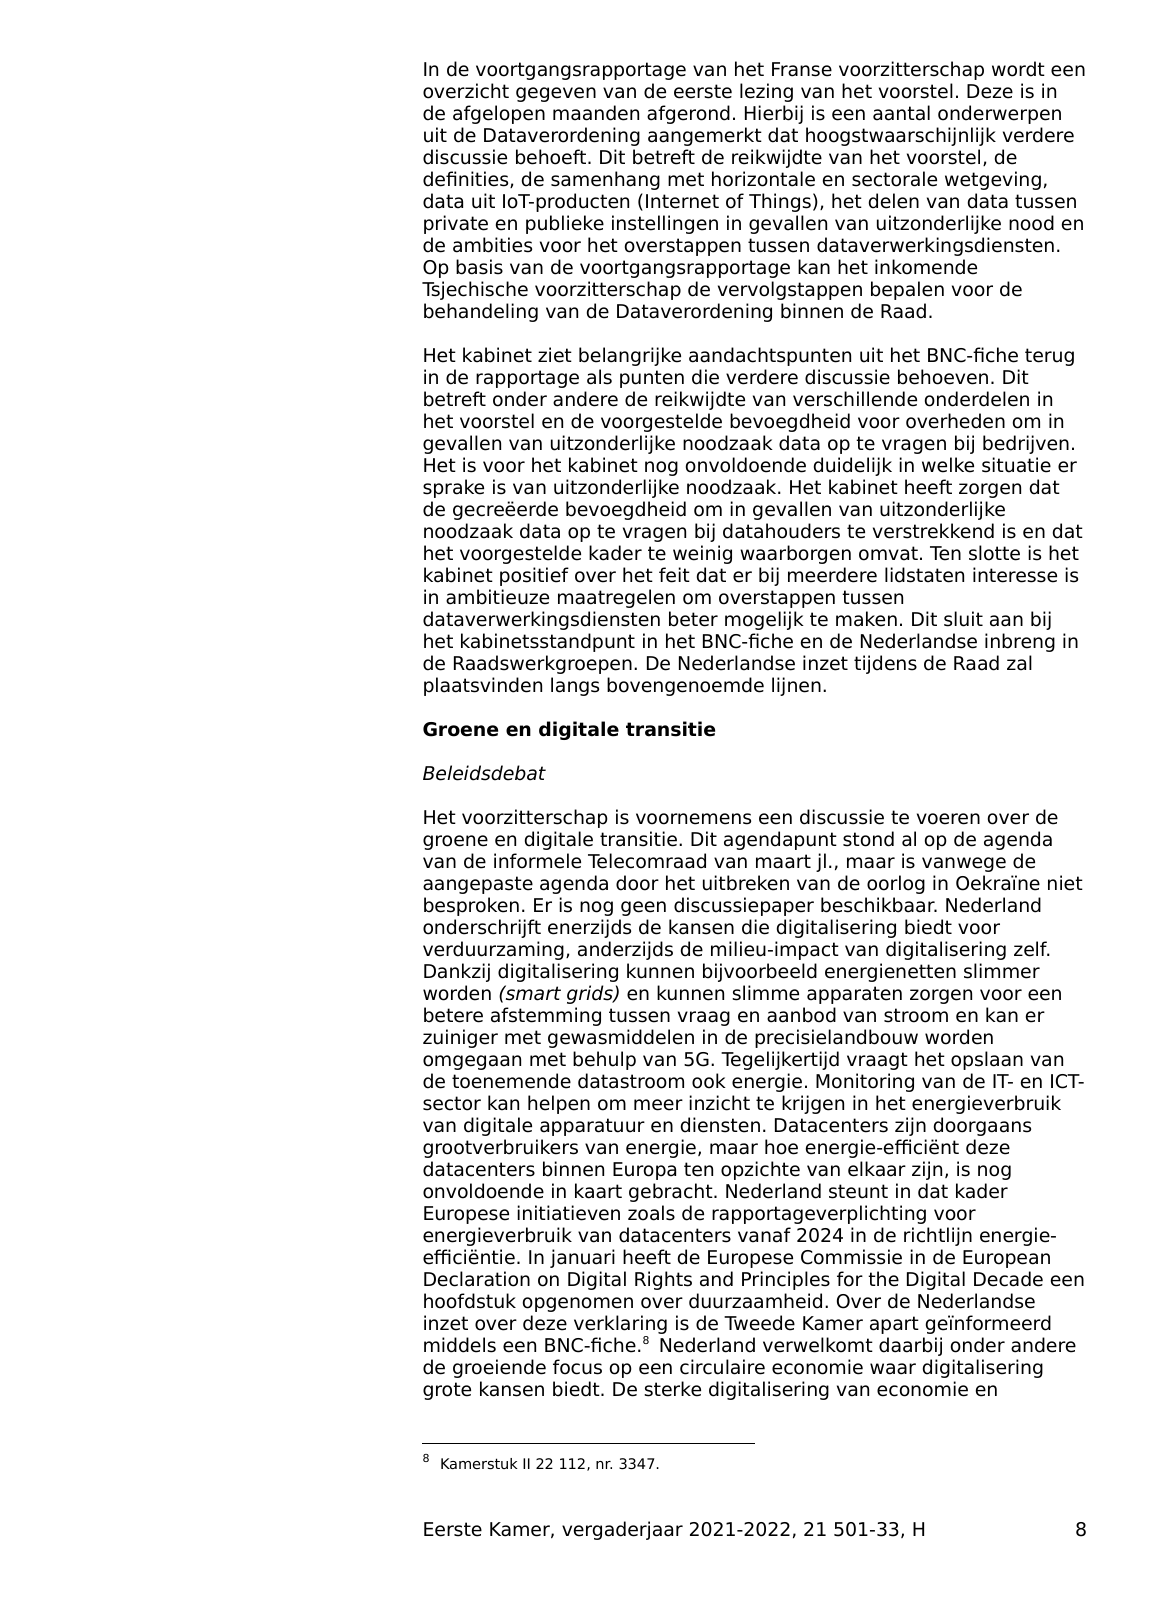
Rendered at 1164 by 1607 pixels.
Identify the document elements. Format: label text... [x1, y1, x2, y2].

text In de voortgangsrapportage van het Franse voorzitterschap wordt een overzicht gegeven van de eerste lezing van het voorstel. Deze is in de afgelopen maanden afgerond. Hierbij is een aantal onderwerpen uit de Dataverordening aangemerkt dat hoogstwaarschijnlijk verdere discussie behoeft. Dit betreft de reikwijdte van het voorstel, de definities, de samenhang met horizontale en sectorale wetgeving, data uit IoT-producten (Internet of Things), het delen van data tussen private en publieke instellingen in gevallen van uitzonderlijke nood en de ambities voor het overstappen tussen dataverwerkingsdiensten. Op basis van de voortgangsrapportage kan het inkomende Tsjechische voorzitterschap de vervolgstappen bepalen voor de behandeling van de Dataverordening binnen de Raad. [422, 59, 1087, 323]
text Het voorzitterschap is voornemens een discussie te voeren over de groene en digitale transitie. Dit agendapunt stond al op de agenda van de informele Telecomraad van maart jl., maar is vanwege de aangepaste agenda door het uitbreken van de oorlog in Oekraïne niet besproken. Er is nog geen discussiepaper beschikbaar. Nederland onderschrijft enerzijds de kansen die digitalisering biedt voor verduurzaming, anderzijds de milieu-impact van digitalisering zelf. Dankzij digitalisering kunnen bijvoorbeeld energienetten slimmer worden (smart grids) en kunnen slimme apparaten zorgen voor een betere afstemming tussen vraag en aanbod van stroom en kan er zuiniger met gewasmiddelen in de precisielandbouw worden omgegaan met behulp van 5G. Tegelijkertijd vraagt het opslaan van de toenemende datastroom ook energie. Monitoring van de IT- en ICT-sector kan helpen om meer inzicht te krijgen in het energieverbruik van digitale apparatuur en diensten. Datacenters zijn doorgaans grootverbruikers van energie, maar hoe energie-efficiënt deze datacenters binnen Europa ten opzichte van elkaar zijn, is nog onvoldoende in kaart gebracht. Nederland steunt in dat kader Europese initiatieven zoals de rapportageverplichting voor energieverbruik van datacenters vanaf 2024 in de richtlijn energie-efficiëntie. In januari heeft de Europese Commissie in de European Declaration on Digital Rights and Principles for the Digital Decade een hoofdstuk opgenomen over duurzaamheid. Over de Nederlandse inzet over deze verklaring is de Tweede Kamer apart geïnformeerd middels een BNC-fiche. Nederland verwelkomt daarbij onder andere de groeiende focus op een circulaire economie waar digitalisering grote kansen biedt. De sterke digitalisering van economie en [422, 807, 1087, 1401]
subtitle Groene en digitale transitie [422, 719, 1087, 741]
subtitle Beleidsdebat [422, 763, 1087, 785]
text Het kabinet ziet belangrijke aandachtspunten uit het BNC-fiche terug in de rapportage als punten die verdere discussie behoeven. Dit betreft onder andere de reikwijdte van verschillende onderdelen in het voorstel en de voorgestelde bevoegdheid voor overheden om in gevallen van uitzonderlijke noodzaak data op te vragen bij bedrijven. Het is voor het kabinet nog onvoldoende duidelijk in welke situatie er sprake is van uitzonderlijke noodzaak. Het kabinet heeft zorgen dat de gecreëerde bevoegdheid om in gevallen van uitzonderlijke noodzaak data op te vragen bij datahouders te verstrekkend is en dat het voorgestelde kader te weinig waarborgen omvat. Ten slotte is het kabinet positief over het feit dat er bij meerdere lidstaten interesse is in ambitieuze maatregelen om overstappen tussen dataverwerkingsdiensten beter mogelijk te maken. Dit sluit aan bij het kabinetsstandpunt in het BNC-fiche en de Nederlandse inbreng in de Raadswerkgroepen. De Nederlandse inzet tijdens de Raad zal plaatsvinden langs bovengenoemde lijnen. [422, 345, 1087, 697]
text Kamerstuk II 22 112, nr. 3347. [422, 1452, 1087, 1474]
